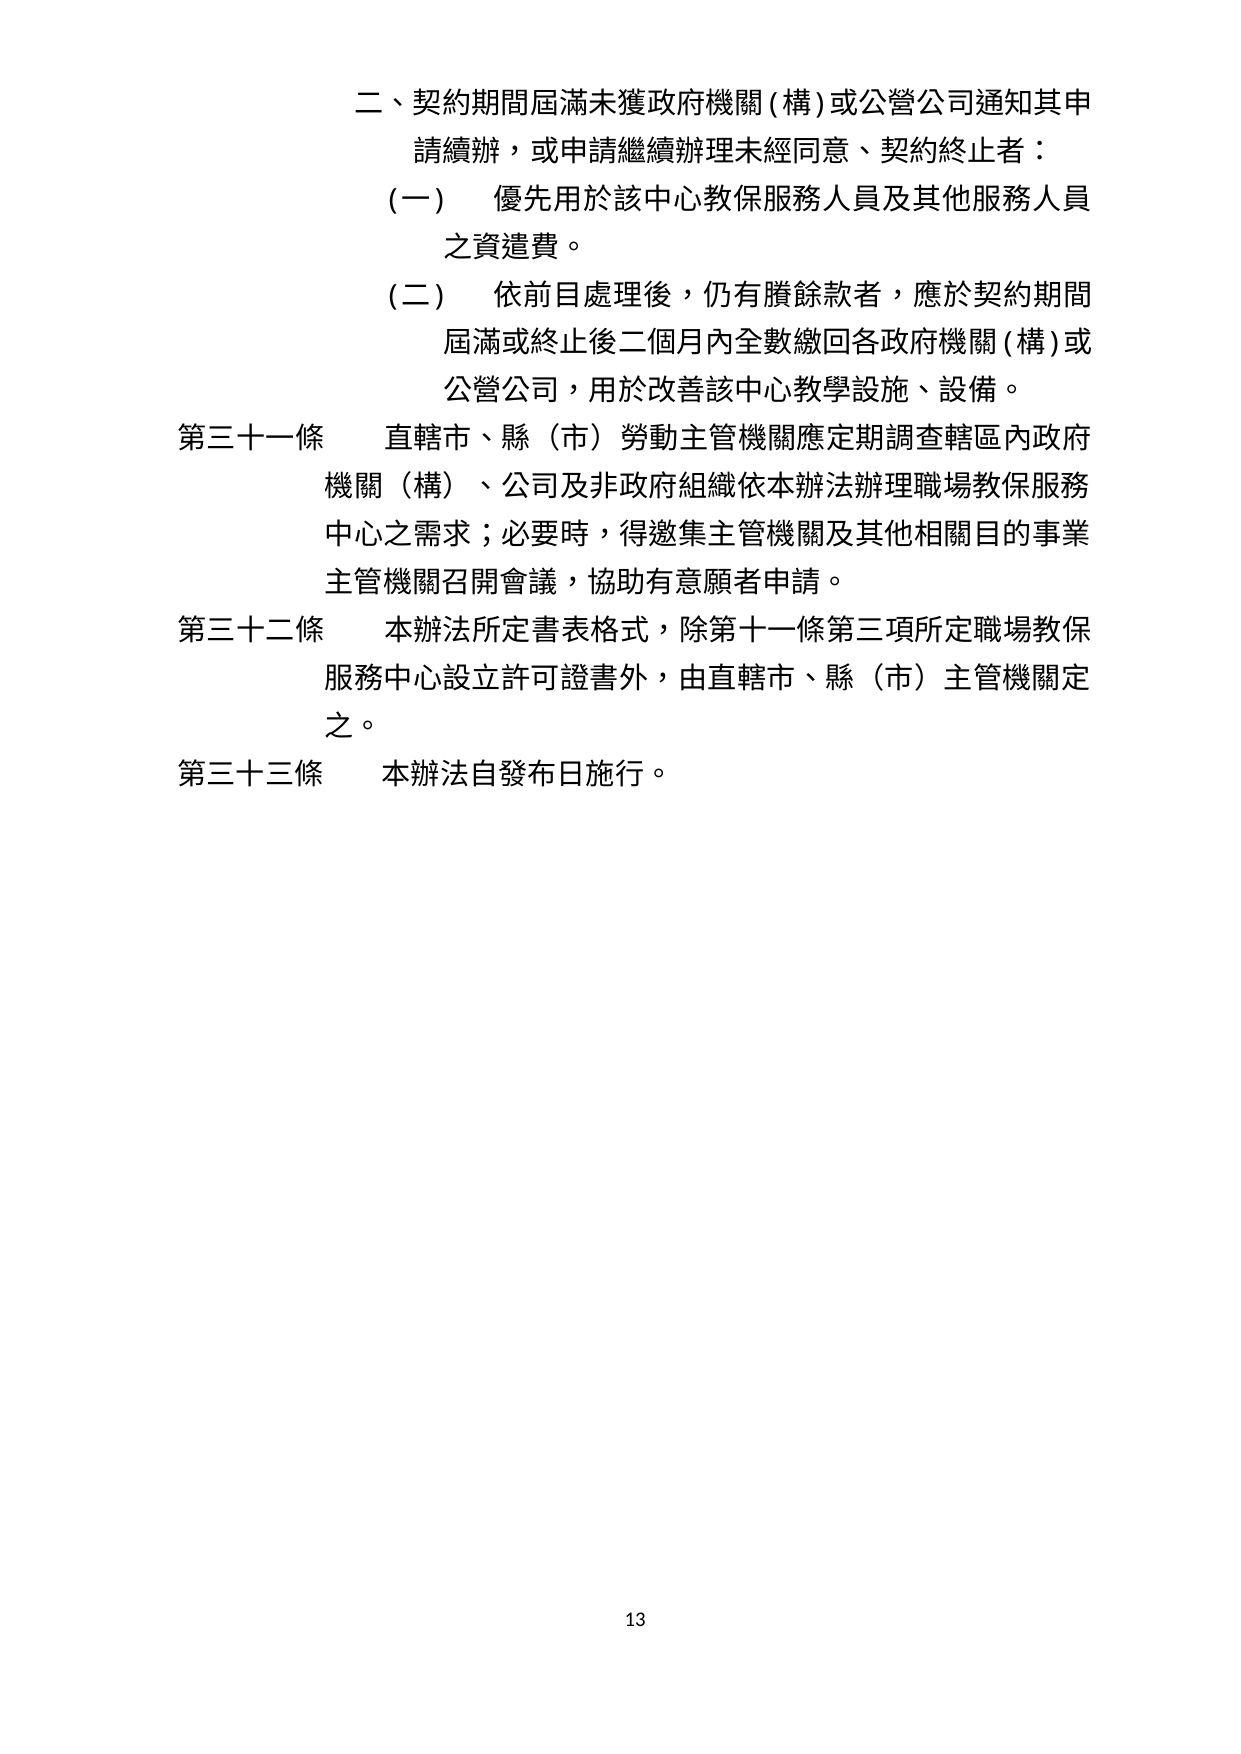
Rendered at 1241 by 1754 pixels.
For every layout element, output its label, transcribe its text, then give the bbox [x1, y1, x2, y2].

text 第三十一條 直轄市、縣（市）勞動主管機關應定期調查轄區內政府機關（構）、公司及非政府組織依本辦法辦理職場教保服務中心之需求；必要時，得邀集主管機關及其他相關目的事業主管機關召開會議，協助有意願者申請。 [177, 410, 1092, 602]
text (一) 優先用於該中心教保服務人員及其他服務人員之資遣費。 [384, 171, 1092, 267]
text (二) 依前目處理後，仍有賸餘款者，應於契約期間屆滿或終止後二個月內全數繳回各政府機關(構)或公營公司，用於改善該中心教學設施、設備。 [384, 267, 1092, 410]
text 第三十三條 本辦法自發布日施行。 [177, 746, 1092, 794]
text 二、契約期間屆滿未獲政府機關(構)或公營公司通知其申請續辦，或申請繼續辦理未經同意、契約終止者： [354, 75, 1092, 171]
text 第三十二條 本辦法所定書表格式，除第十一條第三項所定職場教保服務中心設立許可證書外，由直轄市、縣（市）主管機關定之。 [177, 602, 1092, 746]
